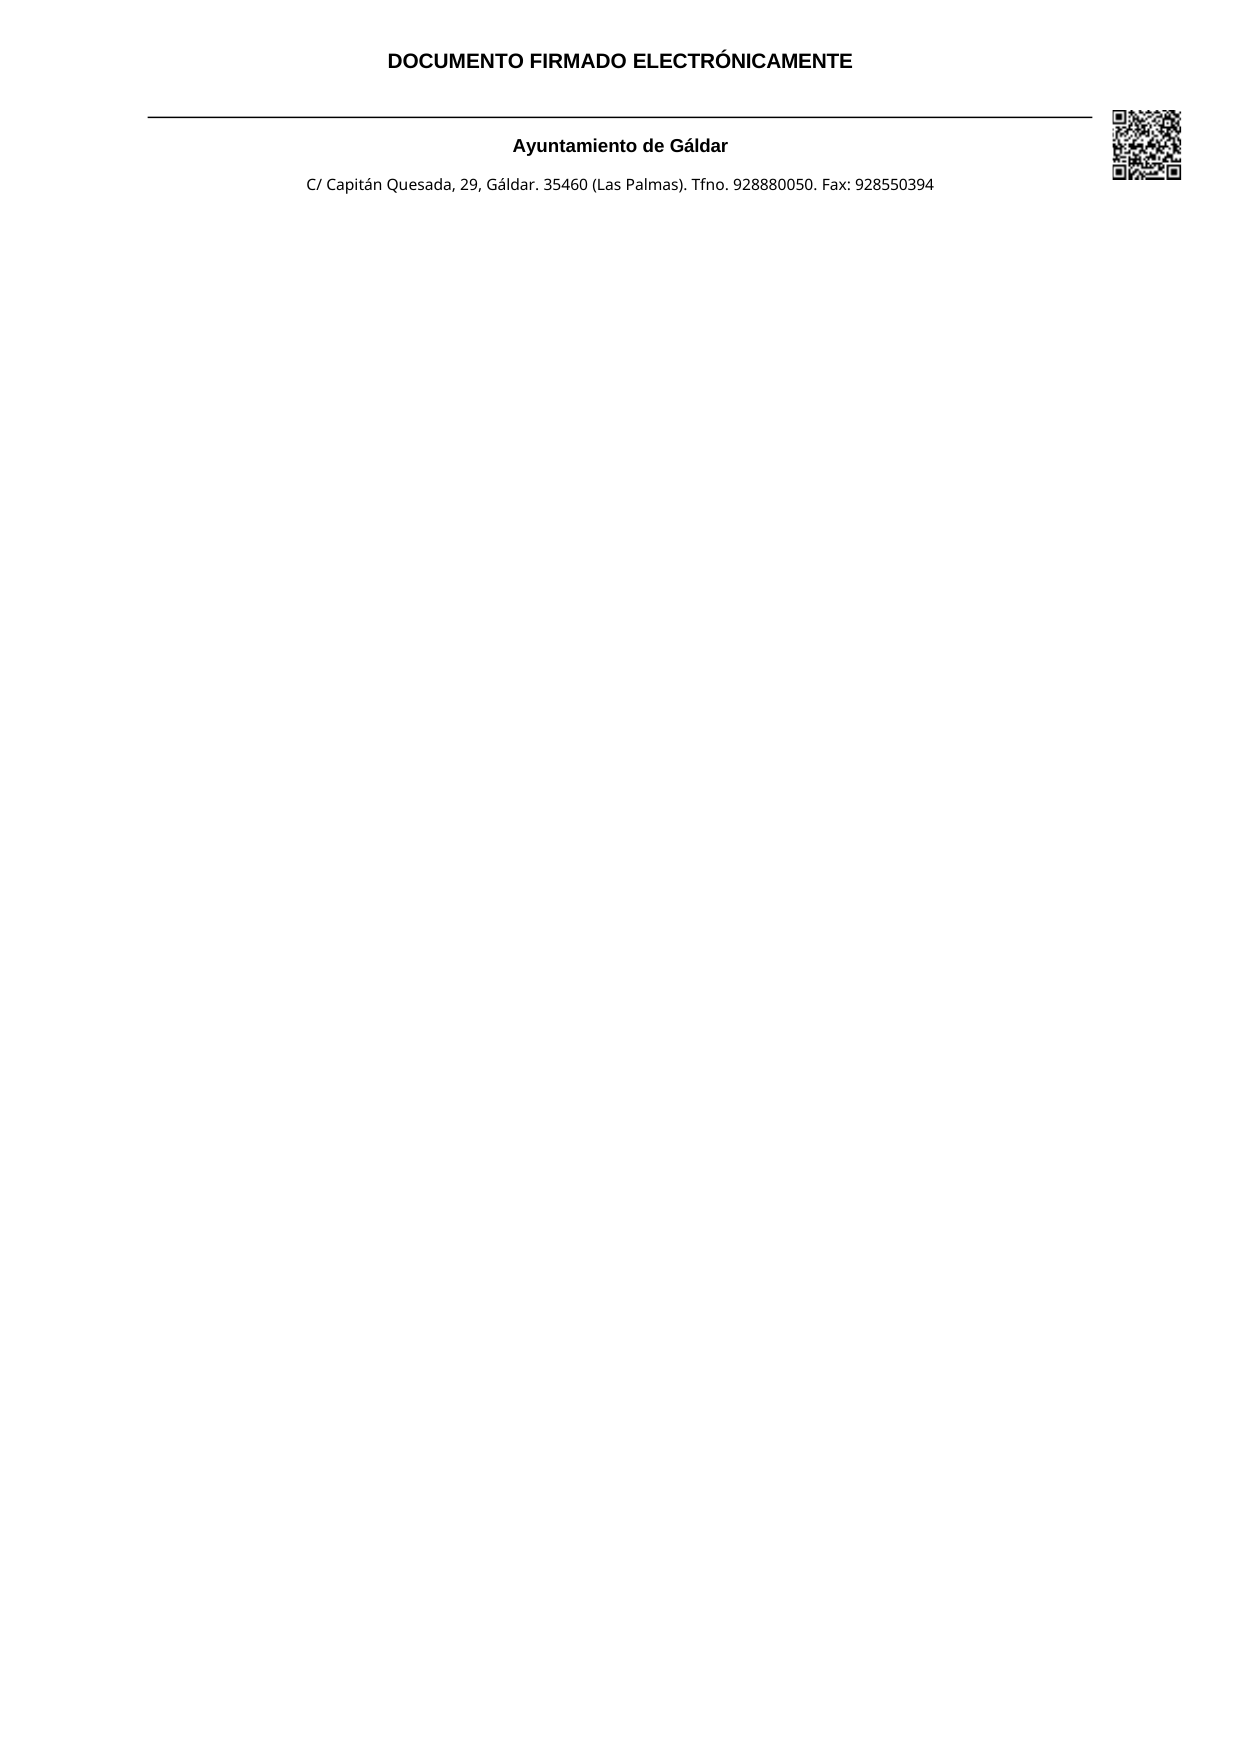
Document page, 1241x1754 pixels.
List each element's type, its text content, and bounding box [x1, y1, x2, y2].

subtitle DOCUMENTO FIRMADO ELECTRÓNICAMENTE [44, 49, 1196, 73]
text Ayuntamiento de Gáldar [44, 135, 1112, 156]
text C/ Capitán Quesada, 29, Gáldar. 35460 (Las Palmas). Tfno. 928880050. Fax: 928550394 [44, 174, 1196, 195]
picture [1112, 110, 1182, 180]
